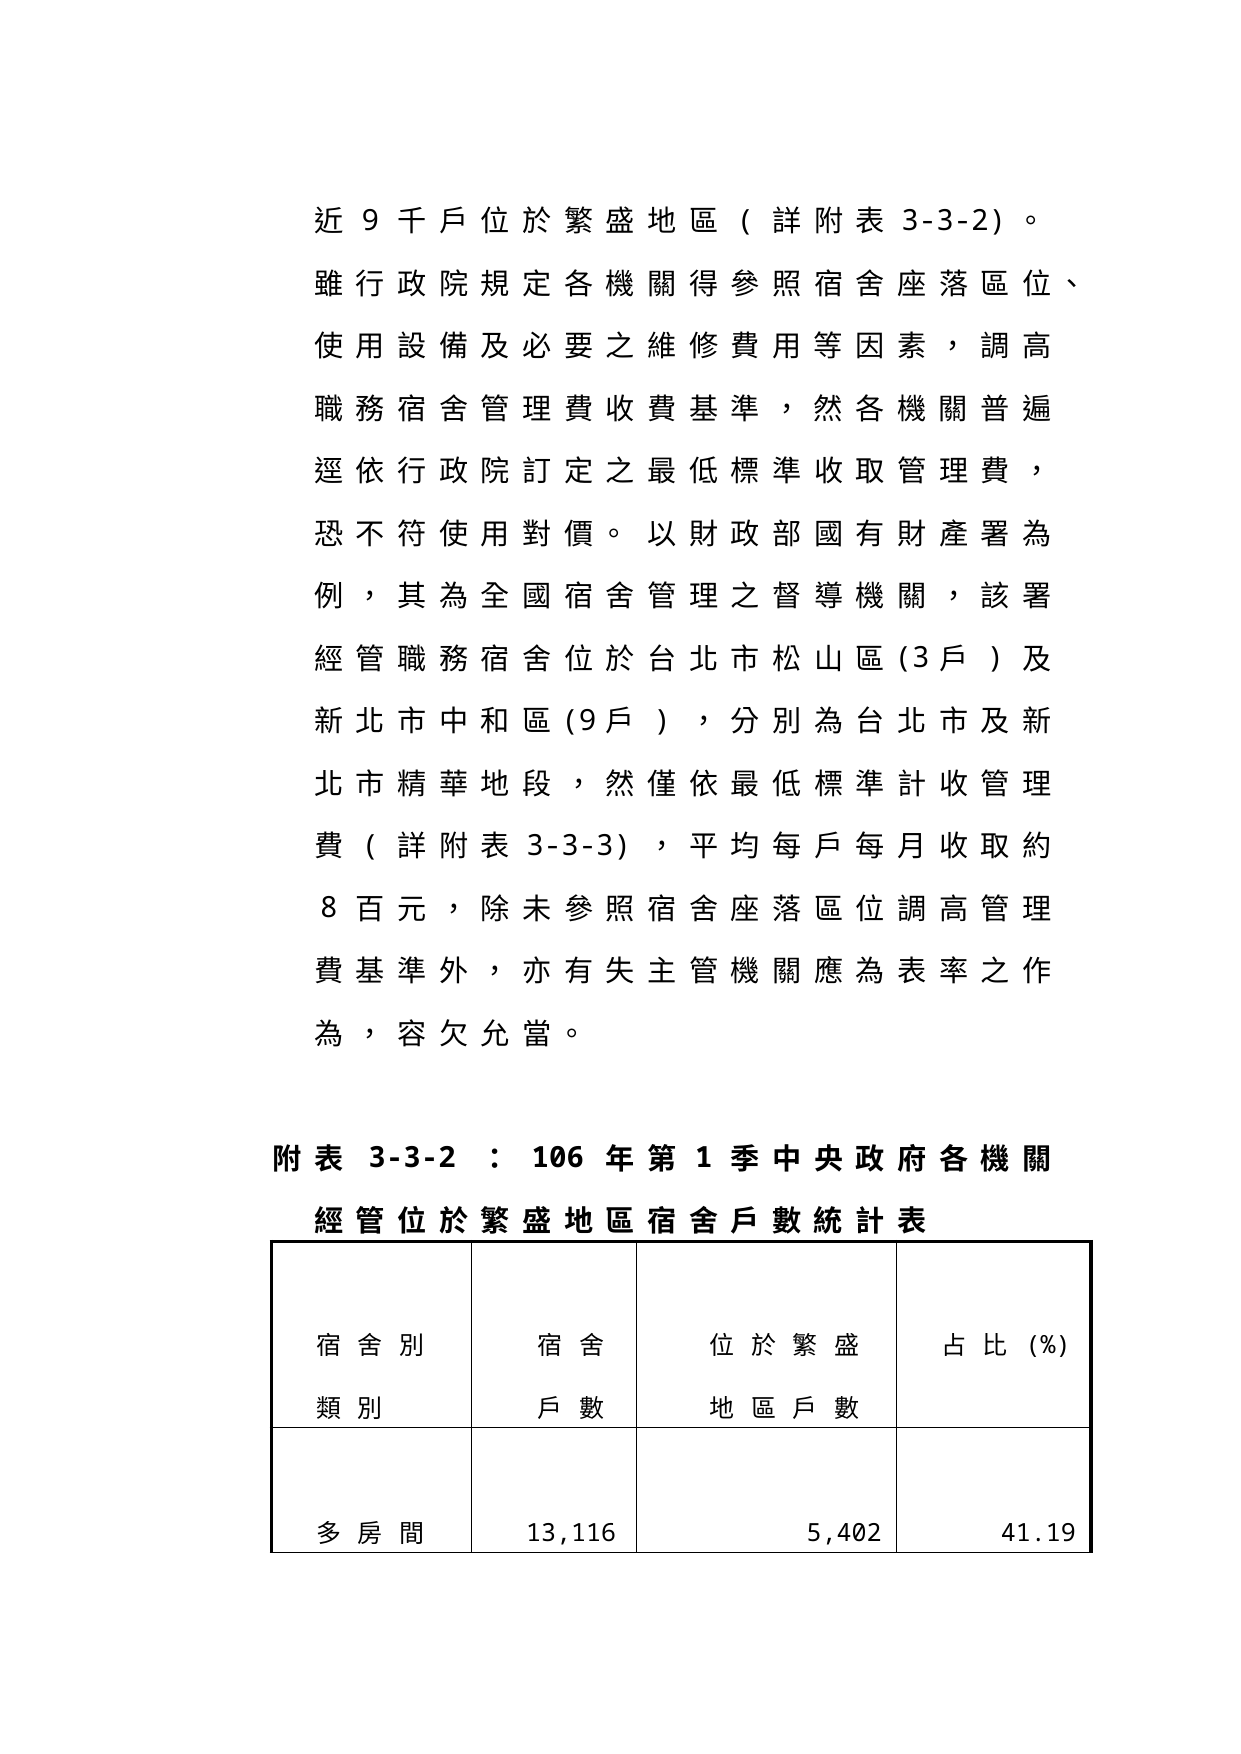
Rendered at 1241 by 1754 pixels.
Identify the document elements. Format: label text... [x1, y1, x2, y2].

text 截至106年第1季，中央政府各機關經管單房間及多房間職務宿舍3萬餘戶中，近9千戶位於繁盛地區(詳附表3-3-2)。雖行政院規定各機關得參照宿舍座落區位、使用設備及必要之維修費用等因素，調高職務宿舍管理費收費基準，然各機關普遍逕依行政院訂定之最低標準收取管理費，恐不符使用對價。以財政部國有財產署為例，其為全國宿舍管理之督導機關，該署經管職務宿舍位於台北市松山區(3戶)及新北市中和區(9戶)，分別為台北市及新北市精華地段，然僅依最低標準計收管理費(詳附表3-3-3)，平均每戶每月收取約8百元，除未參照宿舍座落區位調高管理費基準外，亦有失主管機關應為表率之作為，容欠允當。 [271, 177, 1058, 1052]
table_cell 41.19 [897, 1428, 1089, 1552]
table_cell 5,402 [637, 1428, 896, 1552]
table_header 位於繁盛地區戶數 [637, 1243, 896, 1427]
text 附表3-3-2：106年第1季中央政府各機關經管位於繁盛地區宿舍戶數統計表 [257, 1115, 1058, 1240]
table_header 宿舍別 類別 [273, 1243, 471, 1427]
table_header 宿舍戶數 [472, 1243, 636, 1427]
table_cell 13,116 [472, 1428, 636, 1552]
table_header 占比(%) [897, 1243, 1089, 1427]
table_cell 多房間 [273, 1428, 471, 1552]
